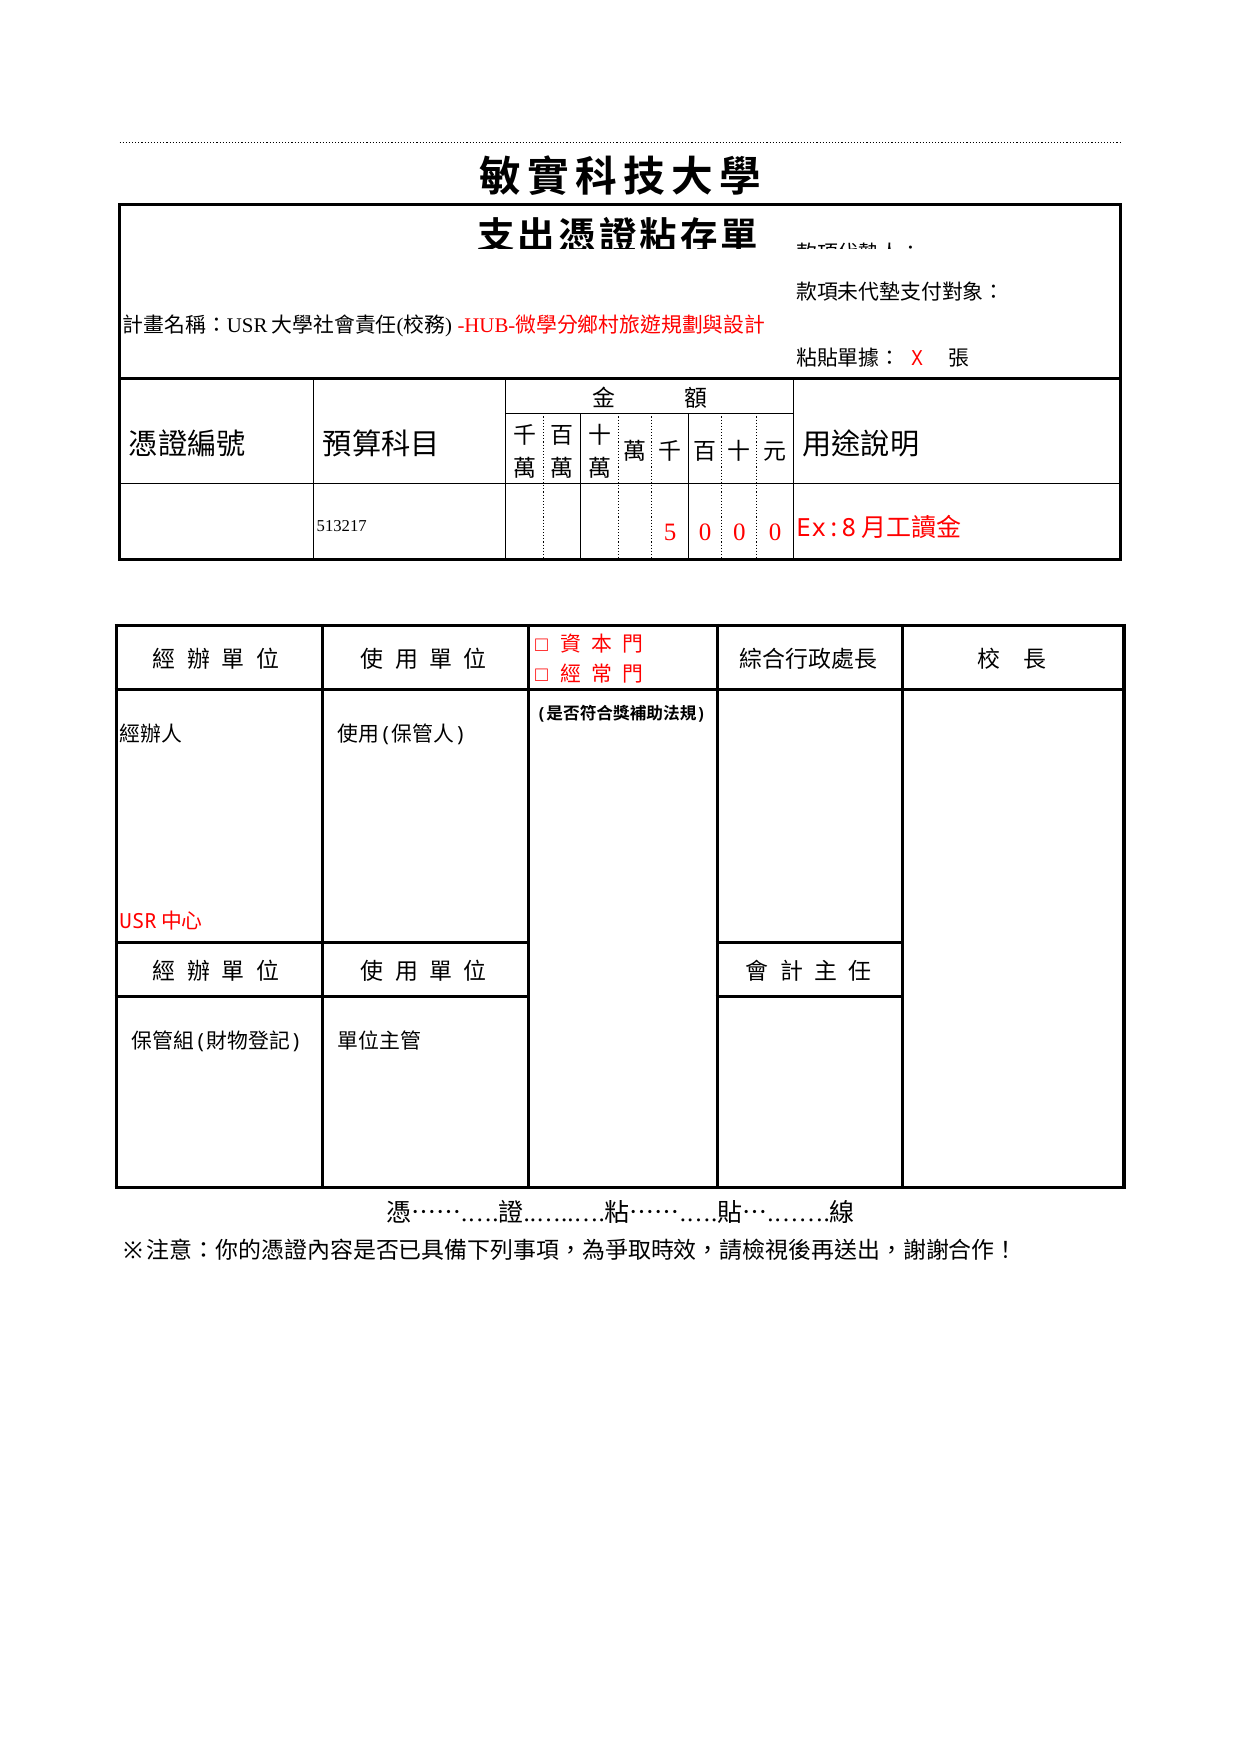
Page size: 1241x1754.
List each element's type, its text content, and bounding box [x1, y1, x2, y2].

table_header 經 辦 單 位 [118, 627, 321, 687]
table_cell 百 [689, 414, 722, 483]
table_cell [121, 484, 313, 558]
table_cell 千 [652, 414, 688, 483]
table_cell 憑證編號 [121, 380, 313, 483]
table_cell 會 計 主 任 [719, 944, 901, 995]
table_cell 保管組(財物登記) [118, 998, 321, 1186]
table_cell 十 [722, 414, 757, 483]
table_header □ 資 本 門 □ 經 常 門 [530, 627, 716, 687]
table_cell [904, 691, 1122, 1186]
table_cell 使 用 單 位 [324, 944, 527, 995]
table_cell 使用(保管人) [324, 691, 527, 941]
table_cell 經 辦 單 位 [118, 944, 321, 995]
table_cell 十萬 [581, 414, 618, 483]
table_cell (是否符合獎補助法規) [530, 691, 716, 1186]
table_cell [618, 484, 652, 558]
table_cell 款項未代墊支付對象： [793, 249, 1119, 311]
table_cell 款項代墊人： [793, 206, 1119, 249]
table_cell 預算科目 [314, 380, 505, 483]
table_cell 百萬 [543, 414, 580, 483]
table_header 敏實科技大學 [120, 142, 1121, 203]
table_cell 用途說明 [794, 380, 1119, 483]
table_header 使 用 單 位 [324, 627, 527, 687]
table_header 校 長 [904, 627, 1122, 687]
table_cell [543, 484, 580, 558]
table_cell 0 [689, 484, 722, 558]
table_cell [506, 484, 543, 558]
table_cell 0 [757, 484, 793, 558]
table_cell Ex:8月工讀金 25小時*176元=4400元 [794, 484, 1119, 558]
table_cell 金 額 [506, 380, 793, 413]
table_cell [719, 691, 901, 941]
table_cell 單位主管 [324, 998, 527, 1186]
table_cell 憑…….….證..…..….粘…….….貼….…….線 ※注意：你的憑證內容是否已具備下列事項，為爭取時效，請檢視後再送出，謝謝合作！ [116, 1189, 1124, 1264]
table_cell 支出憑證粘存單 [121, 206, 793, 249]
table_cell 千萬 [506, 414, 543, 483]
table_cell 經辦人 USR中心 [118, 691, 321, 941]
table_cell 5 [652, 484, 688, 558]
table_header 綜合行政處長 [719, 627, 901, 687]
table_cell 計畫名稱：USR大學社會責任(校務) -HUB-微學分鄉村旅遊規劃與設計 [121, 249, 793, 377]
table_cell [581, 484, 618, 558]
table_cell 0 [722, 484, 757, 558]
table_cell 粘貼單據： X 張 [793, 311, 1119, 377]
table_cell 萬 [618, 414, 652, 483]
table_cell [719, 998, 901, 1186]
table_cell 元 [757, 414, 793, 483]
table_cell 513217 教育部計畫業務費補助款 [314, 484, 505, 558]
